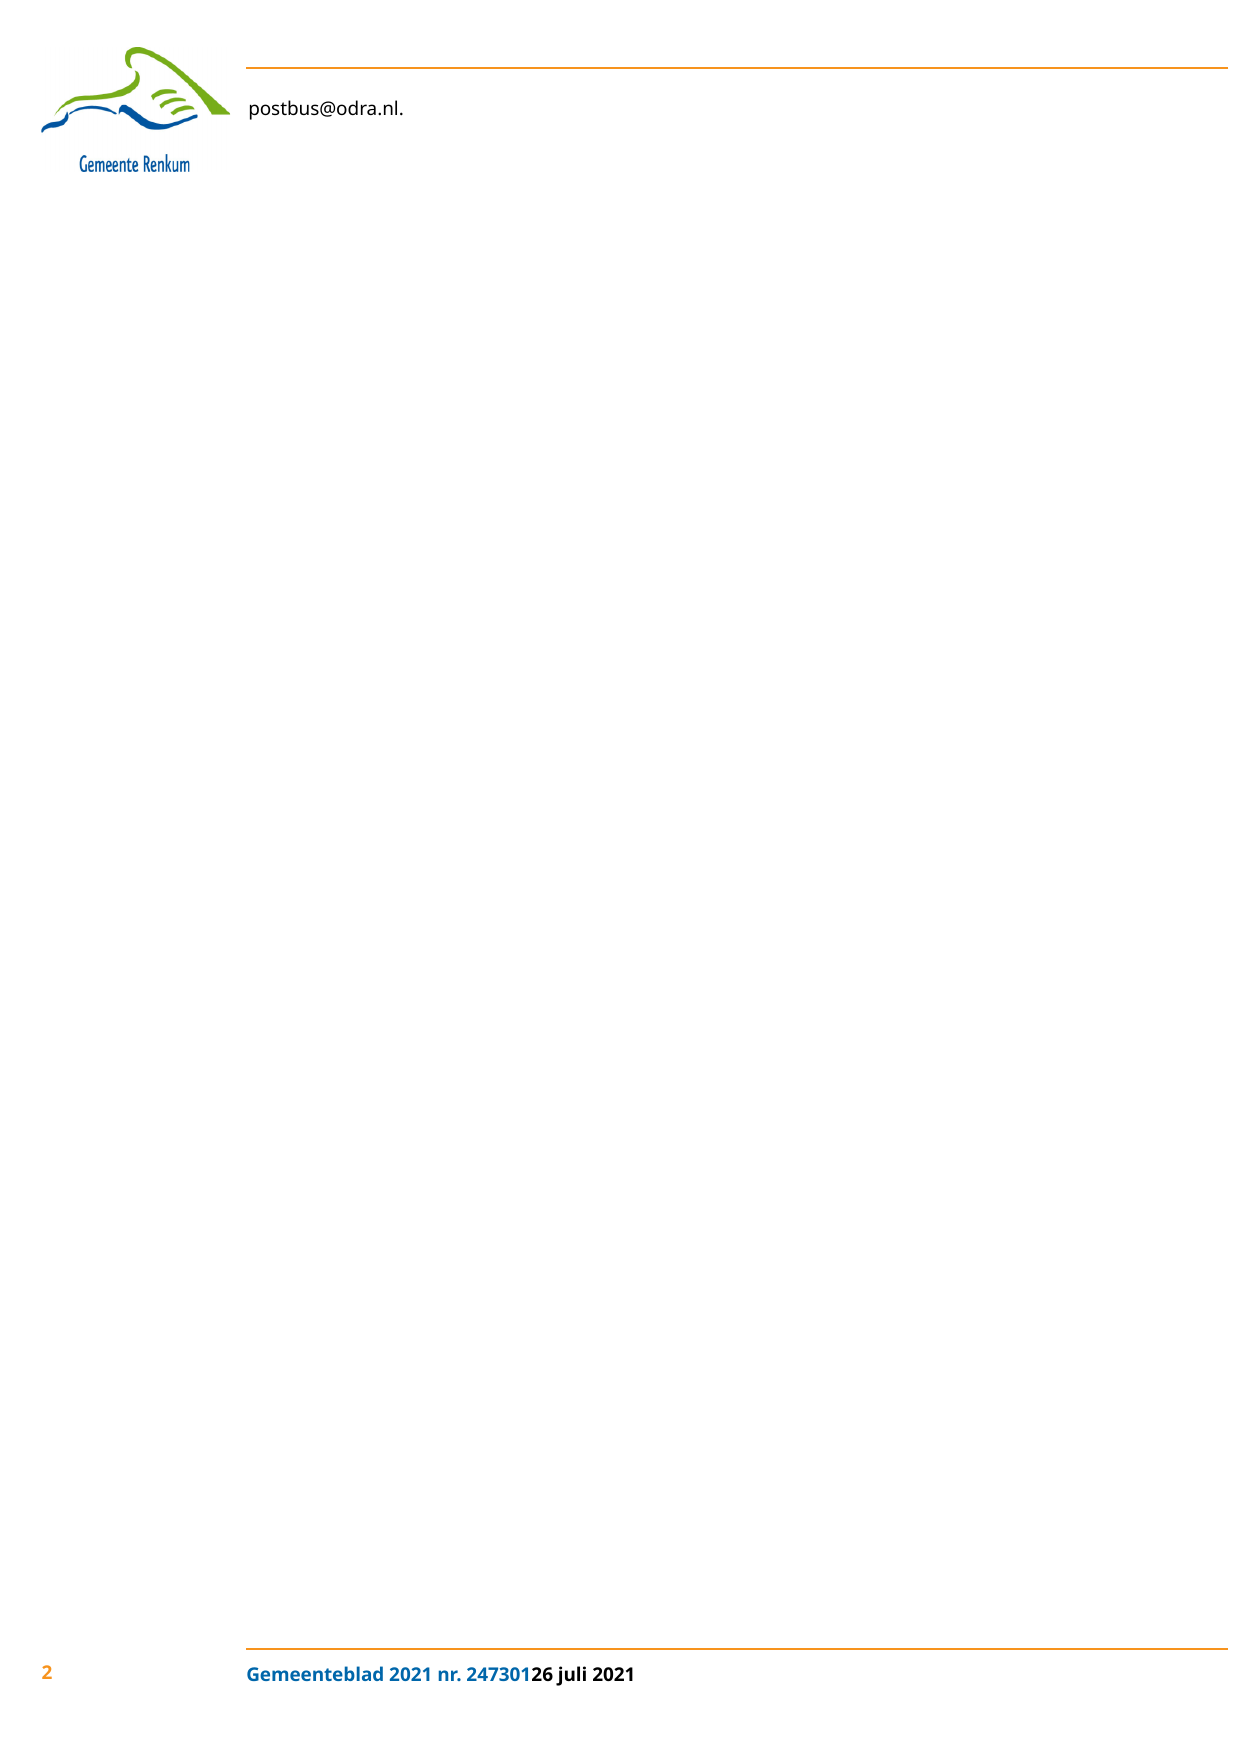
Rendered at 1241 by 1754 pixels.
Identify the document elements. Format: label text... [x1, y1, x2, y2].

text postbus@odra.nl. [248, 95, 1152, 121]
picture [41, 47, 231, 172]
